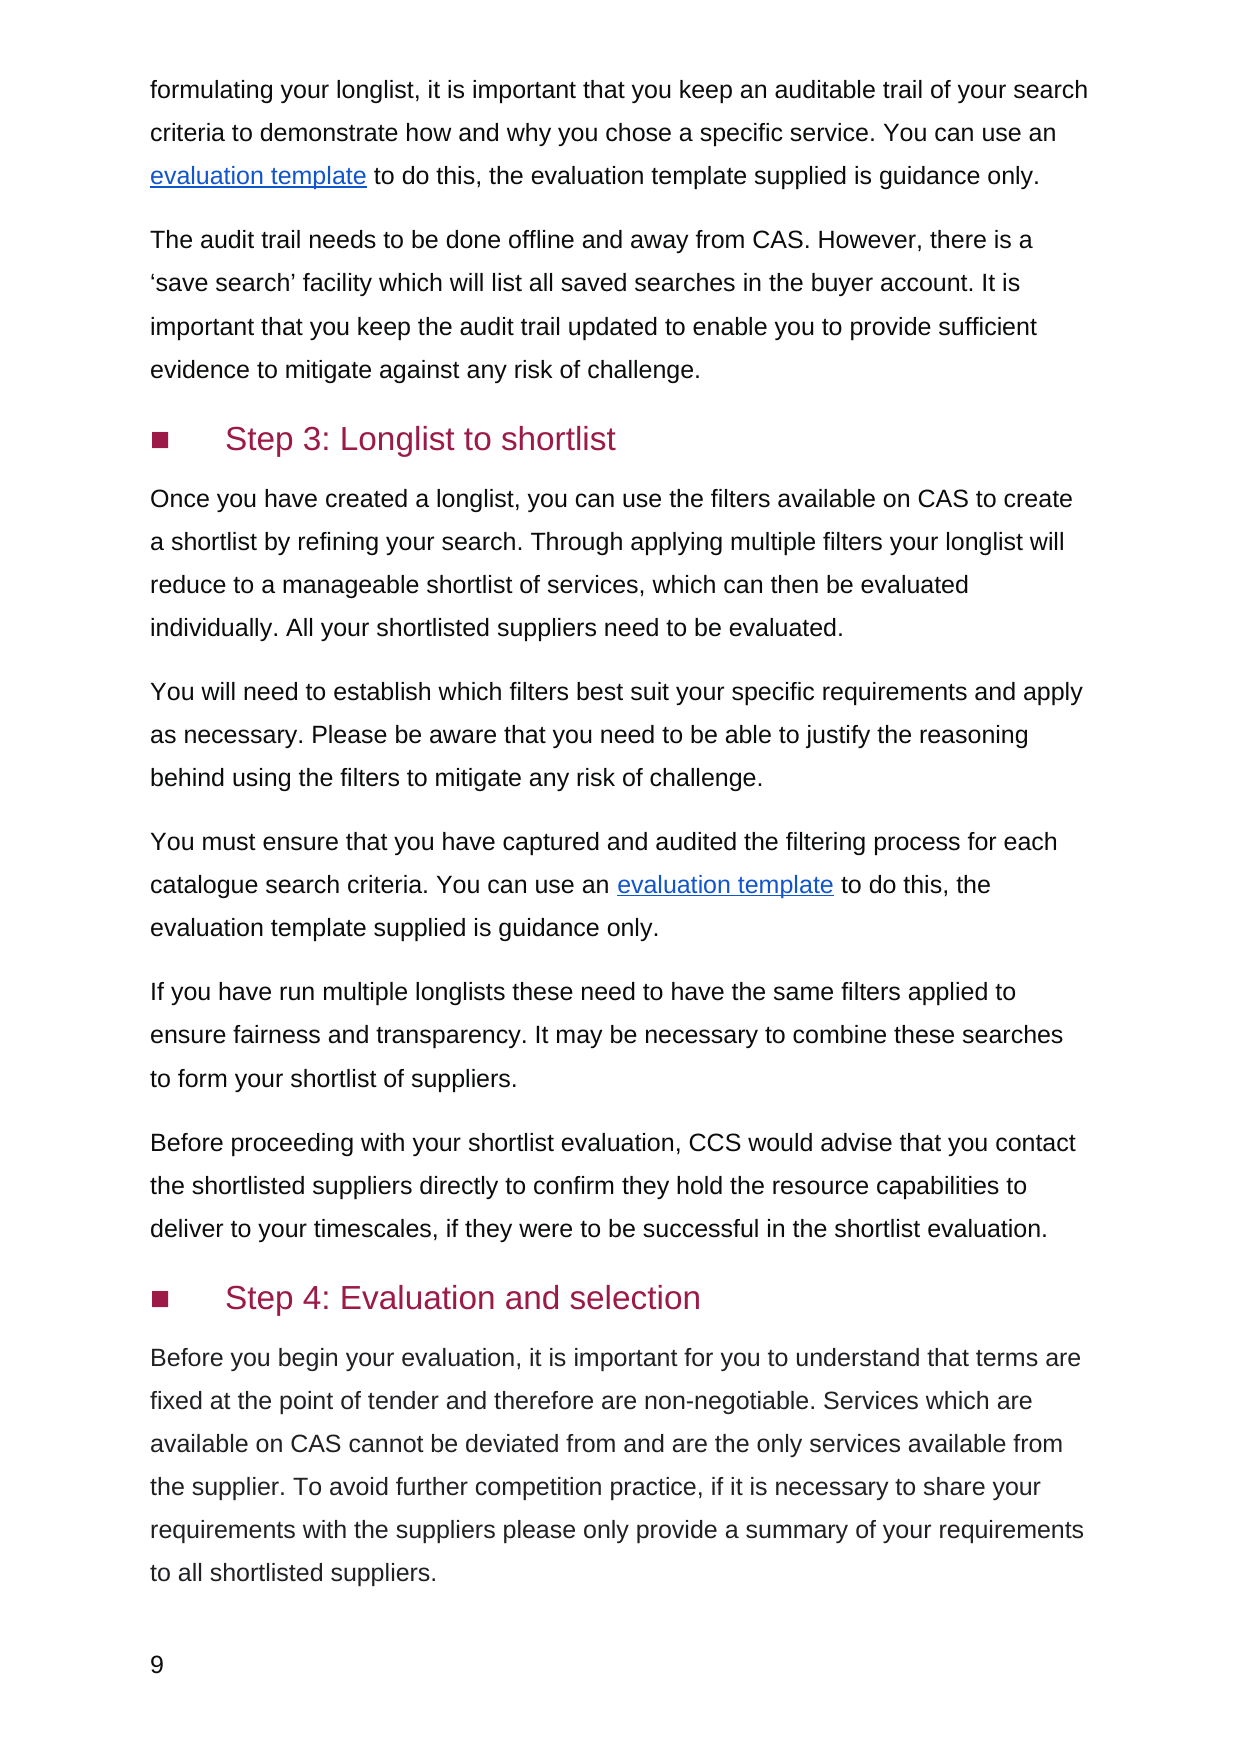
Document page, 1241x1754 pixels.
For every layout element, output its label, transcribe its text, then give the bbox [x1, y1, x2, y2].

text Before you begin your evaluation, it is important for you to understand that terms are fixed at the point of tender and therefore are non-negotiable. Services which are available on CAS cannot be deviated from and are the only services available from the supplier. To avoid further competition practice, if it is necessary to share your requirements with the suppliers please only provide a summary of your requirements to all shortlisted suppliers. [150, 1343, 1090, 1587]
text Before proceeding with your shortlist evaluation, CCS would advise that you contact the shortlisted suppliers directly to confirm they hold the resource capabilities to deliver to your timescales, if they were to be successful in the shortlist evaluation. [150, 1127, 1090, 1242]
text Once you have created a longlist, you can use the filters available on CAS to create a shortlist by refining your search. Through applying multiple filters your longlist will reduce to a manageable shortlist of services, which can then be evaluated individually. All your shortlisted suppliers need to be evaluated. [150, 483, 1090, 642]
text formulating your longlist, it is important that you keep an auditable trail of your search criteria to demonstrate how and why you chose a specific service. You can use an evaluation template to do this, the evaluation template supplied is guidance only. [150, 75, 1090, 190]
text You will need to establish which filters best suit your specific requirements and apply as necessary. Please be aware that you need to be able to justify the reasoning behind using the filters to mitigate any risk of challenge. [150, 677, 1090, 792]
subtitle Step 3: Longlist to shortlist [150, 418, 1090, 457]
subtitle Step 4: Evaluation and selection [150, 1278, 1090, 1316]
text If you have run multiple longlists these need to have the same filters applied to ensure fairness and transparency. It may be necessary to combine these searches to form your shortlist of suppliers. [150, 977, 1090, 1092]
text The audit trail needs to be done offline and away from CAS. However, there is a ‘save search’ facility which will list all saved searches in the buyer account. It is important that you keep the audit trail updated to enable you to provide sufficient evidence to mitigate against any risk of challenge. [150, 225, 1090, 383]
text You must ensure that you have captured and audited the filtering process for each catalogue search criteria. You can use an evaluation template to do this, the evaluation template supplied is guidance only. [150, 827, 1090, 942]
